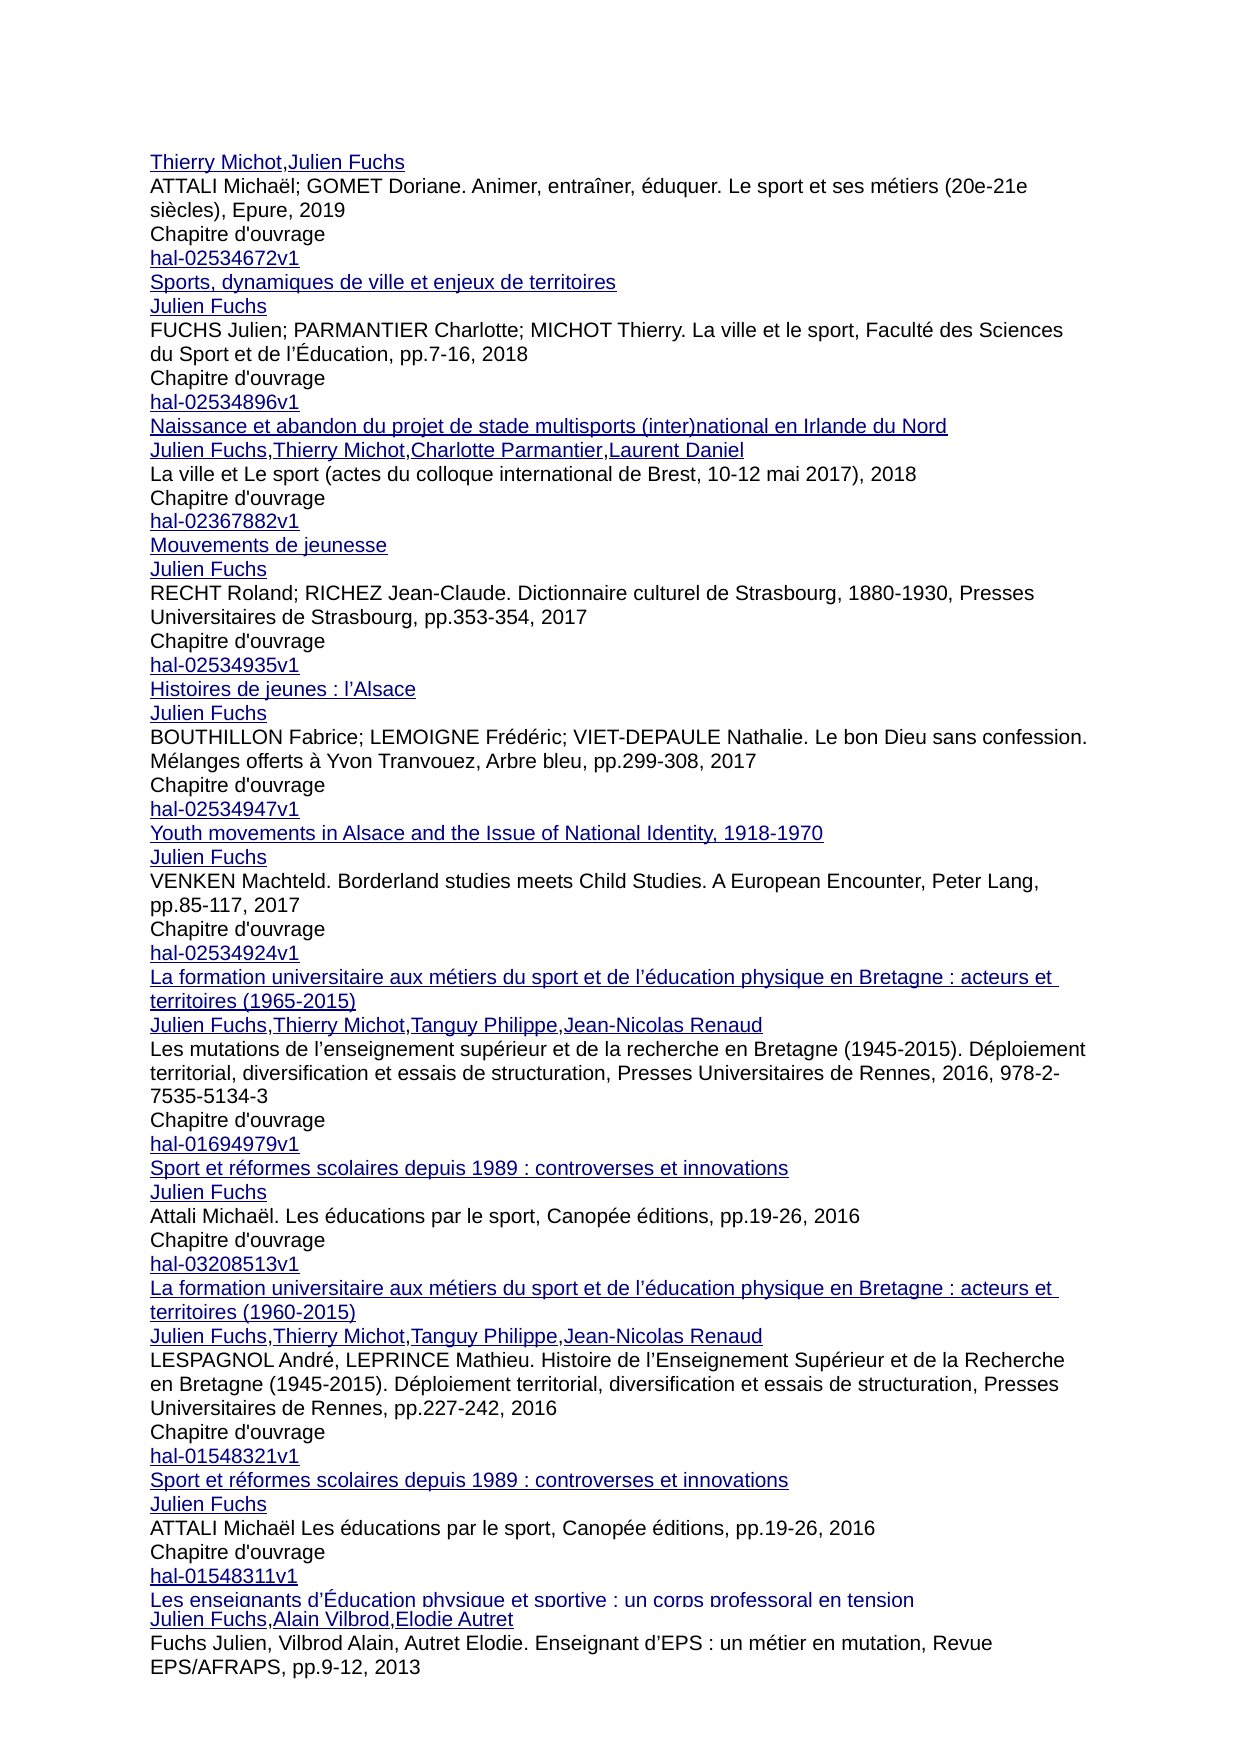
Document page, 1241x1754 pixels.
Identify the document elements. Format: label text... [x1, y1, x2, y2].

table_cell La formation universitaire aux métiers du sport et de l’éducation physique en Bretagne : acteurs et territoires (1965-2015) Julien Fuchs,Thierry Michot,Tanguy Philippe,Jean-Nicolas Renaud Les mutations de l’enseignement supérieur et de la recherche en Bretagne (1945-2015). Déploiement territorial, diversification et essais de structuration, Presses Universitaires de Rennes, 2016, 978-2-7535-5134-3 Chapitre d'ouvrage hal-01694979v1 [150, 965, 1090, 1156]
table_cell Sport et réformes scolaires depuis 1989 : controverses et innovations Julien Fuchs Attali Michaël. Les éducations par le sport, Canopée éditions, pp.19-26, 2016 Chapitre d'ouvrage hal-03208513v1 [150, 1156, 1090, 1276]
table_cell Youth movements in Alsace and the Issue of National Identity, 1918-1970 Julien Fuchs VENKEN Machteld. Borderland studies meets Child Studies. A European Encounter, Peter Lang, pp.85-117, 2017 Chapitre d'ouvrage hal-02534924v1 [150, 821, 1090, 964]
table_cell Sport et réformes scolaires depuis 1989 : controverses et innovations Julien Fuchs ATTALI Michaël Les éducations par le sport, Canopée éditions, pp.19-26, 2016 Chapitre d'ouvrage hal-01548311v1 [150, 1468, 1090, 1587]
table_cell Les enseignants d’Éducation physique et sportive : un corps professoral en tension Julien Fuchs,Alain Vilbrod,Elodie Autret Fuchs Julien, Vilbrod Alain, Autret Elodie. Enseignant d’EPS : un métier en mutation, Revue EPS/AFRAPS, pp.9-12, 2013 [150, 1588, 1090, 1679]
table_cell Naissance et abandon du projet de stade multisports (inter)national en Irlande du Nord Julien Fuchs,Thierry Michot,Charlotte Parmantier,Laurent Daniel La ville et Le sport (actes du colloque international de Brest, 10-12 mai 2017), 2018 Chapitre d'ouvrage hal-02367882v1 [150, 414, 1090, 533]
table_cell Histoires de jeunes : l’Alsace Julien Fuchs BOUTHILLON Fabrice; LEMOIGNE Frédéric; VIET-DEPAULE Nathalie. Le bon Dieu sans confession. Mélanges offerts à Yvon Tranvouez, Arbre bleu, pp.299-308, 2017 Chapitre d'ouvrage hal-02534947v1 [150, 677, 1090, 821]
table_cell La formation universitaire aux métiers du sport et de l’éducation physique en Bretagne : acteurs et territoires (1960-2015) Julien Fuchs,Thierry Michot,Tanguy Philippe,Jean-Nicolas Renaud LESPAGNOL André, LEPRINCE Mathieu. Histoire de l’Enseignement Supérieur et de la Recherche en Bretagne (1945-2015). Déploiement territorial, diversification et essais de structuration, Presses Universitaires de Rennes, pp.227-242, 2016 Chapitre d'ouvrage hal-01548321v1 [150, 1276, 1090, 1468]
table_cell Thierry Michot,Julien Fuchs ATTALI Michaël; GOMET Doriane. Animer, entraîner, éduquer. Le sport et ses métiers (20e-21e siècles), Epure, 2019 Chapitre d'ouvrage hal-02534672v1 [150, 150, 1090, 270]
table_cell Sports, dynamiques de ville et enjeux de territoires Julien Fuchs FUCHS Julien; PARMANTIER Charlotte; MICHOT Thierry. La ville et le sport, Faculté des Sciences du Sport et de l’Éducation, pp.7-16, 2018 Chapitre d'ouvrage hal-02534896v1 [150, 270, 1090, 413]
table_cell Mouvements de jeunesse Julien Fuchs RECHT Roland; RICHEZ Jean-Claude. Dictionnaire culturel de Strasbourg, 1880-1930, Presses Universitaires de Strasbourg, pp.353-354, 2017 Chapitre d'ouvrage hal-02534935v1 [150, 533, 1090, 677]
